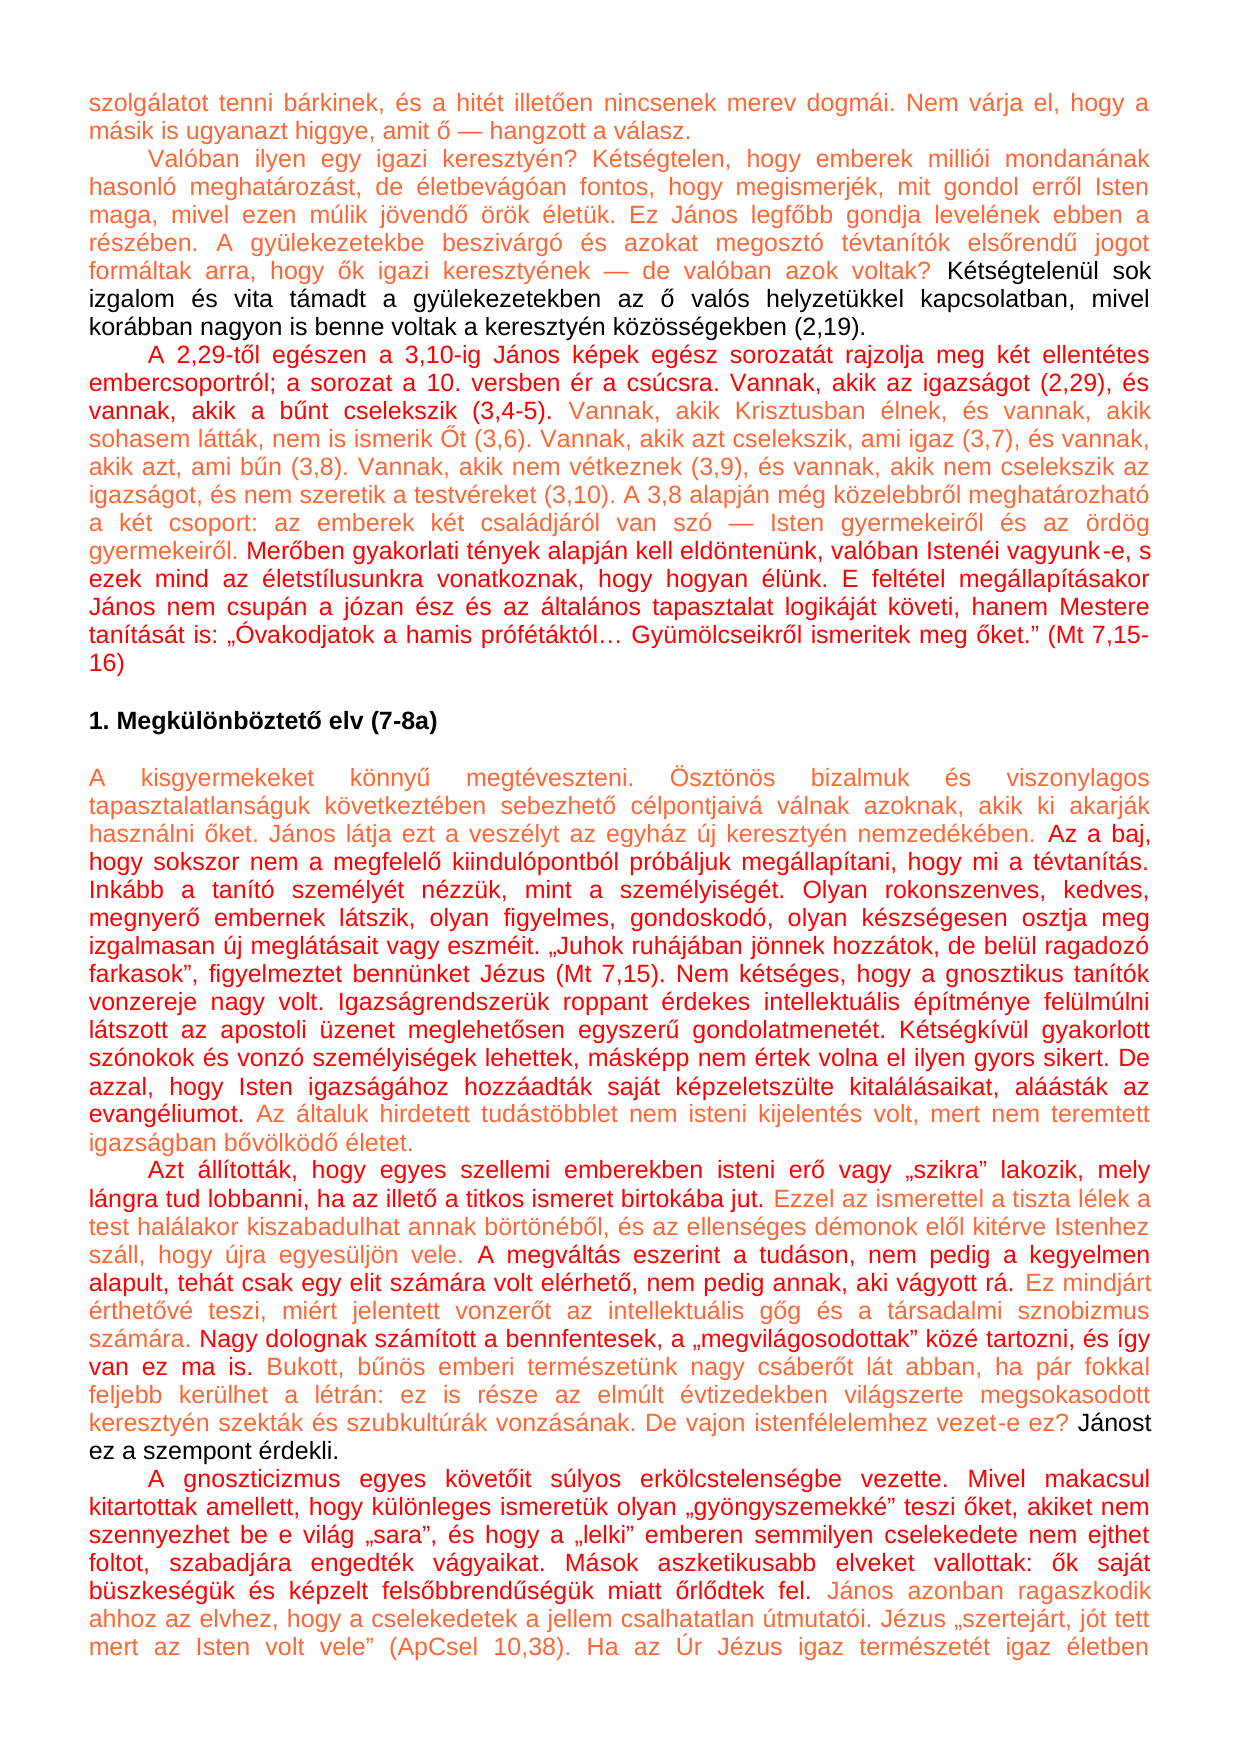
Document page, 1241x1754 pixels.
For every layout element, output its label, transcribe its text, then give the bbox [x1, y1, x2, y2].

text A kisgyermekeket könnyű megtéveszteni. Ösztönös bizalmuk és viszonylagos tapasztalatlanságuk következtében sebezhető célpontjaivá válnak azoknak, akik ki akarják használni őket. János látja ezt a veszélyt az egyház új keresztyén nemzedékében. Az a baj, hogy sokszor nem a megfelelő kiindulópontból próbáljuk megállapítani, hogy mi a tévtanítás. Inkább a tanító személyét nézzük, mint a személyiségét. Olyan rokonszenves, kedves, megnyerő embernek látszik, olyan figyelmes, gondoskodó, olyan készségesen osztja meg izgalmasan új meglátásait vagy eszméit. „Juhok ruhájában jönnek hozzátok, de belül ragadozó farkasok”, figyelmeztet bennünket Jézus (Mt 7,15). Nem kétséges, hogy a gnosztikus tanítók vonzereje nagy volt. Igazságrendszerük roppant érdekes intellektuális építménye felülmúlni látszott az apostoli üzenet meglehetősen egyszerű gondolatmenetét. Kétségkívül gyakorlott szónokok és vonzó személyiségek lehettek, másképp nem értek volna el ilyen gyors sikert. De azzal, hogy Isten igazságához hozzáadták saját képzeletszülte kitalálásaikat, aláásták az evangéliumot. Az általuk hirdetett tudástöbblet nem isteni kijelentés volt, mert nem teremtett igazságban bővölködő életet. [88, 764, 1152, 1156]
text Azt állították, hogy egyes szellemi emberekben isteni erő vagy „szikra” lakozik, mely lángra tud lobbanni, ha az illető a titkos ismeret birtokába jut. Ezzel az ismerettel a tiszta lélek a test halálakor kiszabadulhat annak börtönéből, és az ellenséges démonok elől kitérve Istenhez száll, hogy újra egyesüljön vele. A megváltás eszerint a tudáson, nem pedig a kegyelmen alapult, tehát csak egy elit számára volt elérhető, nem pedig annak, aki vágyott rá. Ez mindjárt érthetővé teszi, miért jelentett vonzerőt az intellektuális gőg és a társadalmi sznobizmus számára. Nagy dolognak számított a bennfentesek, a „megvilágosodottak” közé tartozni, és így van ez ma is. Bukott, bűnös emberi természetünk nagy csáberőt lát abban, ha pár fokkal feljebb kerülhet a létrán: ez is része az elmúlt évtizedekben világszerte megsokasodott keresztyén szekták és szubkultúrák vonzásának. De vajon istenfélelemhez vezet‑e ez? Jánost ez a szempont érdekli. [88, 1156, 1152, 1464]
text A gnoszticizmus egyes követőit súlyos erkölcstelenségbe vezette. Mivel makacsul kitartottak amellett, hogy különleges ismeretük olyan „gyöngyszemekké” teszi őket, akiket nem szennyezhet be e világ „sara”, és hogy a „lelki” emberen semmilyen cselekedete nem ejthet foltot, szabadjára engedték vágyaikat. Mások aszketikusabb elveket vallottak: ők saját büszkeségük és képzelt felsőbbrendűségük miatt őrlődtek fel. János azonban ragaszkodik ahhoz az elvhez, hogy a cselekedetek a jellem csalhatatlan útmutatói. Jézus „szertejárt, jót tett mert az Isten volt vele” (ApCsel 10,38). Ha az Úr Jézus igaz természetét igaz életben [88, 1464, 1152, 1661]
text Valóban ilyen egy igazi keresztyén? Kétségtelen, hogy emberek milliói mondanának hasonló meghatározást, de életbevágóan fontos, hogy megismerjék, mit gondol erről Isten maga, mivel ezen múlik jövendő örök életük. Ez János legfőbb gondja levelének ebben a részében. A gyülekezetekbe beszivárgó és azokat megosztó tévtanítók elsőrendű jogot formáltak arra, hogy ők igazi keresztyének — de valóban azok voltak? Kétségtelenül sok izgalom és vita támadt a gyülekezetekben az ő valós helyzetükkel kapcsolatban, mivel korábban nagyon is benne voltak a keresztyén közösségekben (2,19). [88, 144, 1152, 341]
text szolgálatot tenni bárkinek, és a hitét illetően nincsenek merev dogmái. Nem várja el, hogy a másik is ugyanazt higgye, amit ő — hangzott a válasz. [88, 88, 1152, 144]
text 1. Megkülönböztető elv (7-8a) [88, 706, 1152, 734]
text A 2,29-től egészen a 3,10-ig János képek egész sorozatát rajzolja meg két ellentétes embercsoportról; a sorozat a 10. versben ér a csúcsra. Vannak, akik az igazságot (2,29), és vannak, akik a bűnt cselekszik (3,4-5). Vannak, akik Krisztusban élnek, és vannak, akik sohasem látták, nem is ismerik Őt (3,6). Vannak, akik azt cselekszik, ami igaz (3,7), és vannak, akik azt, ami bűn (3,8). Vannak, akik nem vétkeznek (3,9), és vannak, akik nem cselekszik az igazságot, és nem szeretik a testvéreket (3,10). A 3,8 alapján még közelebbről meghatározható a két csoport: az emberek két családjáról van szó — Isten gyermekeiről és az ördög gyermekeiről. Merőben gyakorlati tények alapján kell eldöntenünk, valóban Istenéi vagyunk‑e, s ezek mind az életstílusunkra vonatkoznak, hogy hogyan élünk. E feltétel megállapításakor János nem csupán a józan ész és az általános tapasztalat logikáját követi, hanem Mestere tanítását is: „Óvakodjatok a hamis prófétáktól… Gyümölcseikről ismeritek meg őket.” (Mt 7,15-16) [88, 341, 1152, 677]
